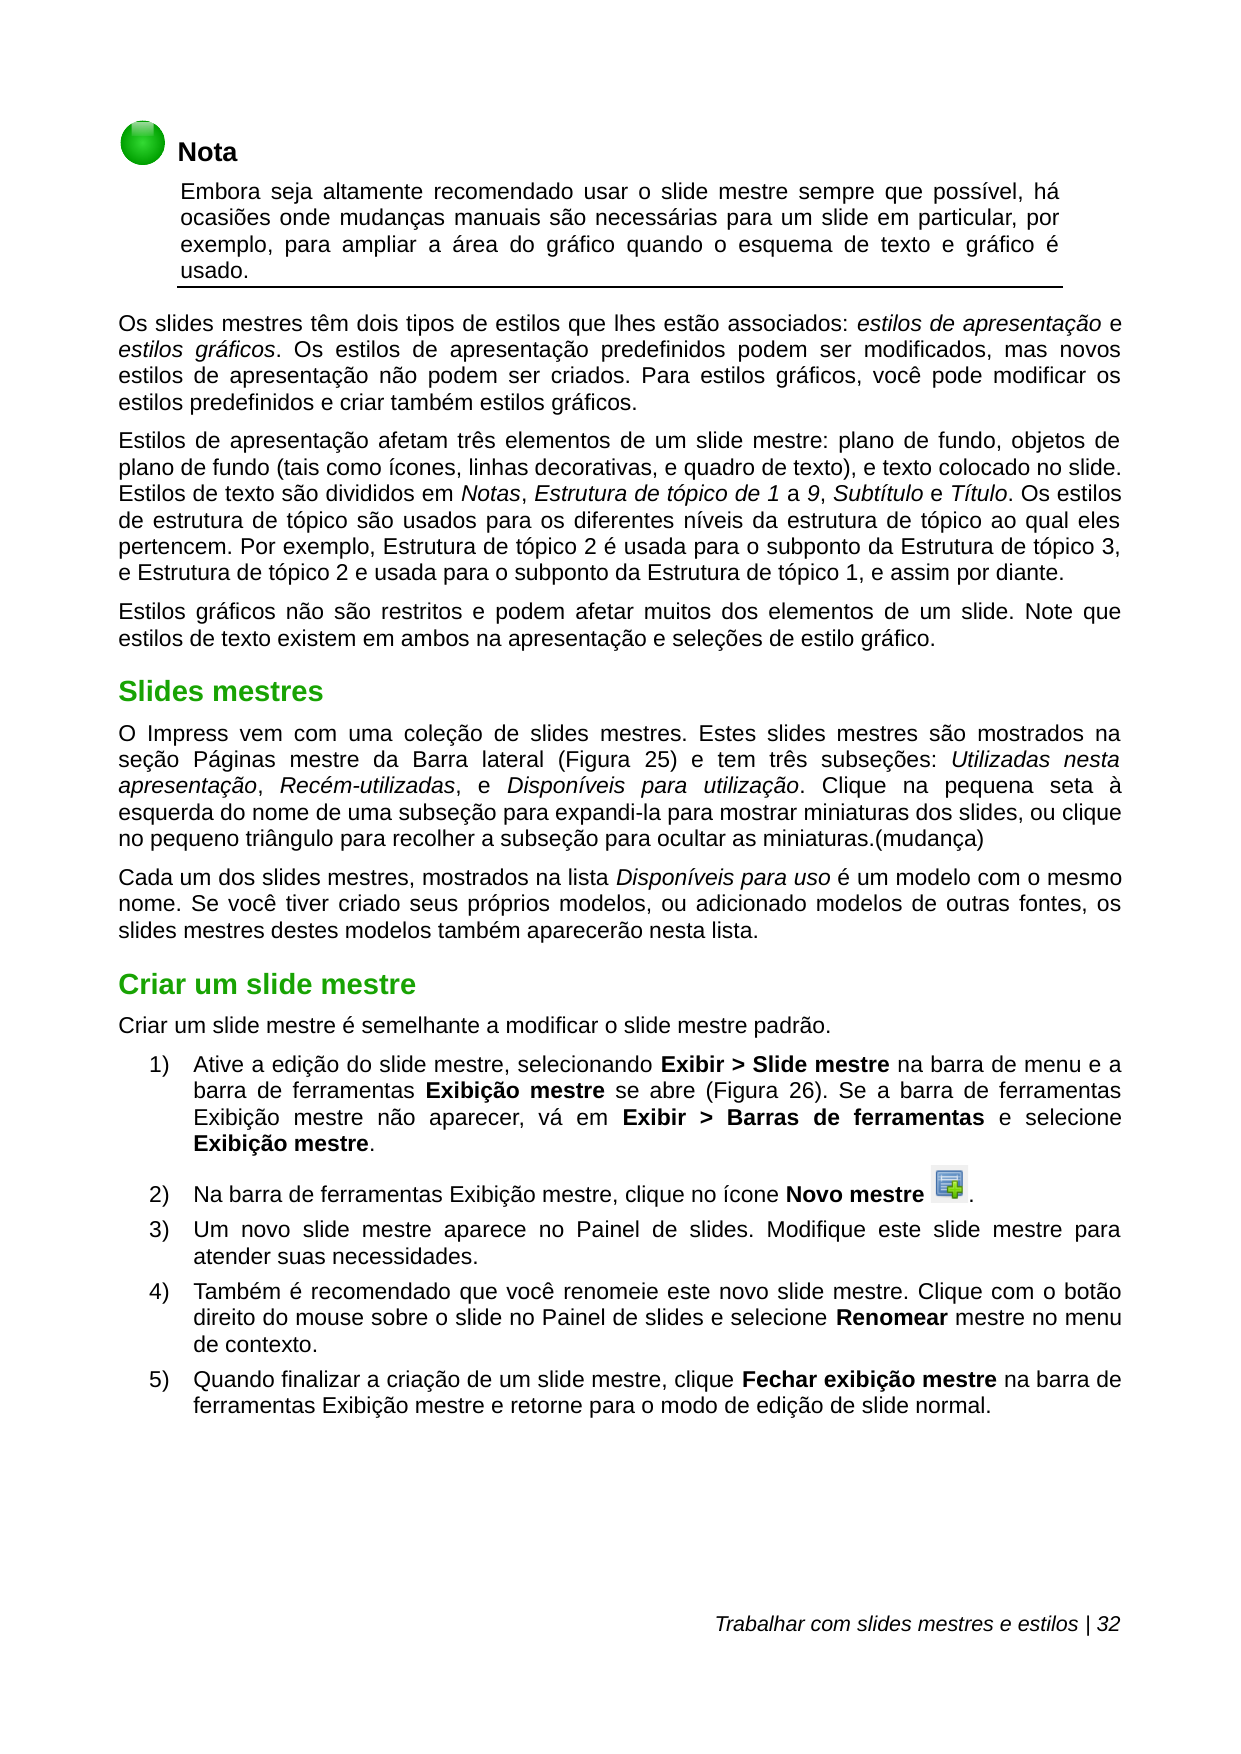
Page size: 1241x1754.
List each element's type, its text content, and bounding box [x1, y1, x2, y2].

text Estilos gráficos não são restritos e podem afetar muitos dos elementos de um slide. Note que estilos de texto existem em ambos na apresentação e seleções de estilo gráfico. [118, 598, 1122, 651]
text O Impress vem com uma coleção de slides mestres. Estes slides mestres são mostrados na seção Páginas mestre da Barra lateral (Figura 25) e tem três subseções: Utilizadas nesta apresentação, Recém-utilizadas, e Disponíveis para utilização. Clique na pequena seta à esquerda do nome de uma subseção para expandi-la para mostrar miniaturas dos slides, ou clique no pequeno triângulo para recolher a subseção para ocultar as miniaturas.(mudança) [118, 720, 1122, 852]
list Quando finalizar a criação de um slide mestre, clique Fechar exibição mestre na barra de ferramentas Exibição mestre e retorne para o modo de edição de slide normal. [169, 1366, 1122, 1418]
list Ative a edição do slide mestre, selecionando Exibir > Slide mestre na barra de menu e a barra de ferramentas Exibição mestre se abre (Figura 26). Se a barra de ferramentas Exibição mestre não aparecer, vá em Exibir > Barras de ferramentas e selecione Exibição mestre. [169, 1051, 1122, 1156]
list Na barra de ferramentas Exibição mestre, clique no ícone Novo mestre . [169, 1165, 1122, 1207]
text Estilos de apresentação afetam três elementos de um slide mestre: plano de fundo, objetos de plano de fundo (tais como ícones, linhas decorativas, e quadro de texto), e texto colocado no slide. Estilos de texto são divididos em Notas, Estrutura de tópico de 1 a 9, Subtítulo e Título. Os estilos de estrutura de tópico são usados para os diferentes níveis da estrutura de tópico ao qual eles pertencem. Por exemplo, Estrutura de tópico 2 é usada para o subponto da Estrutura de tópico 3, e Estrutura de tópico 2 e usada para o subponto da Estrutura de tópico 1, e assim por diante. [118, 427, 1122, 586]
text Embora seja altamente recomendado usar o slide mestre sempre que possível, há ocasiões onde mudanças manuais são necessárias para um slide em particular, por exemplo, para ampliar a área do gráfico quando o esquema de texto e gráfico é usado. [177, 175, 1063, 286]
subtitle Nota [118, 118, 1122, 167]
list Um novo slide mestre aparece no Painel de slides. Modifique este slide mestre para atender suas necessidades. [169, 1216, 1122, 1269]
text Cada um dos slides mestres, mostrados na lista Disponíveis para uso é um modelo com o mesmo nome. Se você tiver criado seus próprios modelos, ou adicionado modelos de outras fontes, os slides mestres destes modelos também aparecerão nesta lista. [118, 864, 1122, 943]
subtitle Slides mestres [118, 674, 1122, 708]
list Criar um slide mestre é semelhante a modificar o slide mestre padrão. [118, 1012, 1122, 1038]
subtitle Criar um slide mestre [118, 967, 1122, 1000]
list Também é recomendado que você renomeie este novo slide mestre. Clique com o botão direito do mouse sobre o slide no Painel de slides e selecione Renomear mestre no menu de contexto. [169, 1278, 1122, 1357]
text Os slides mestres têm dois tipos de estilos que lhes estão associados: estilos de apresentação e estilos gráficos. Os estilos de apresentação predefinidos podem ser modificados, mas novos estilos de apresentação não podem ser criados. Para estilos gráficos, você pode modificar os estilos predefinidos e criar também estilos gráficos. [118, 309, 1122, 415]
